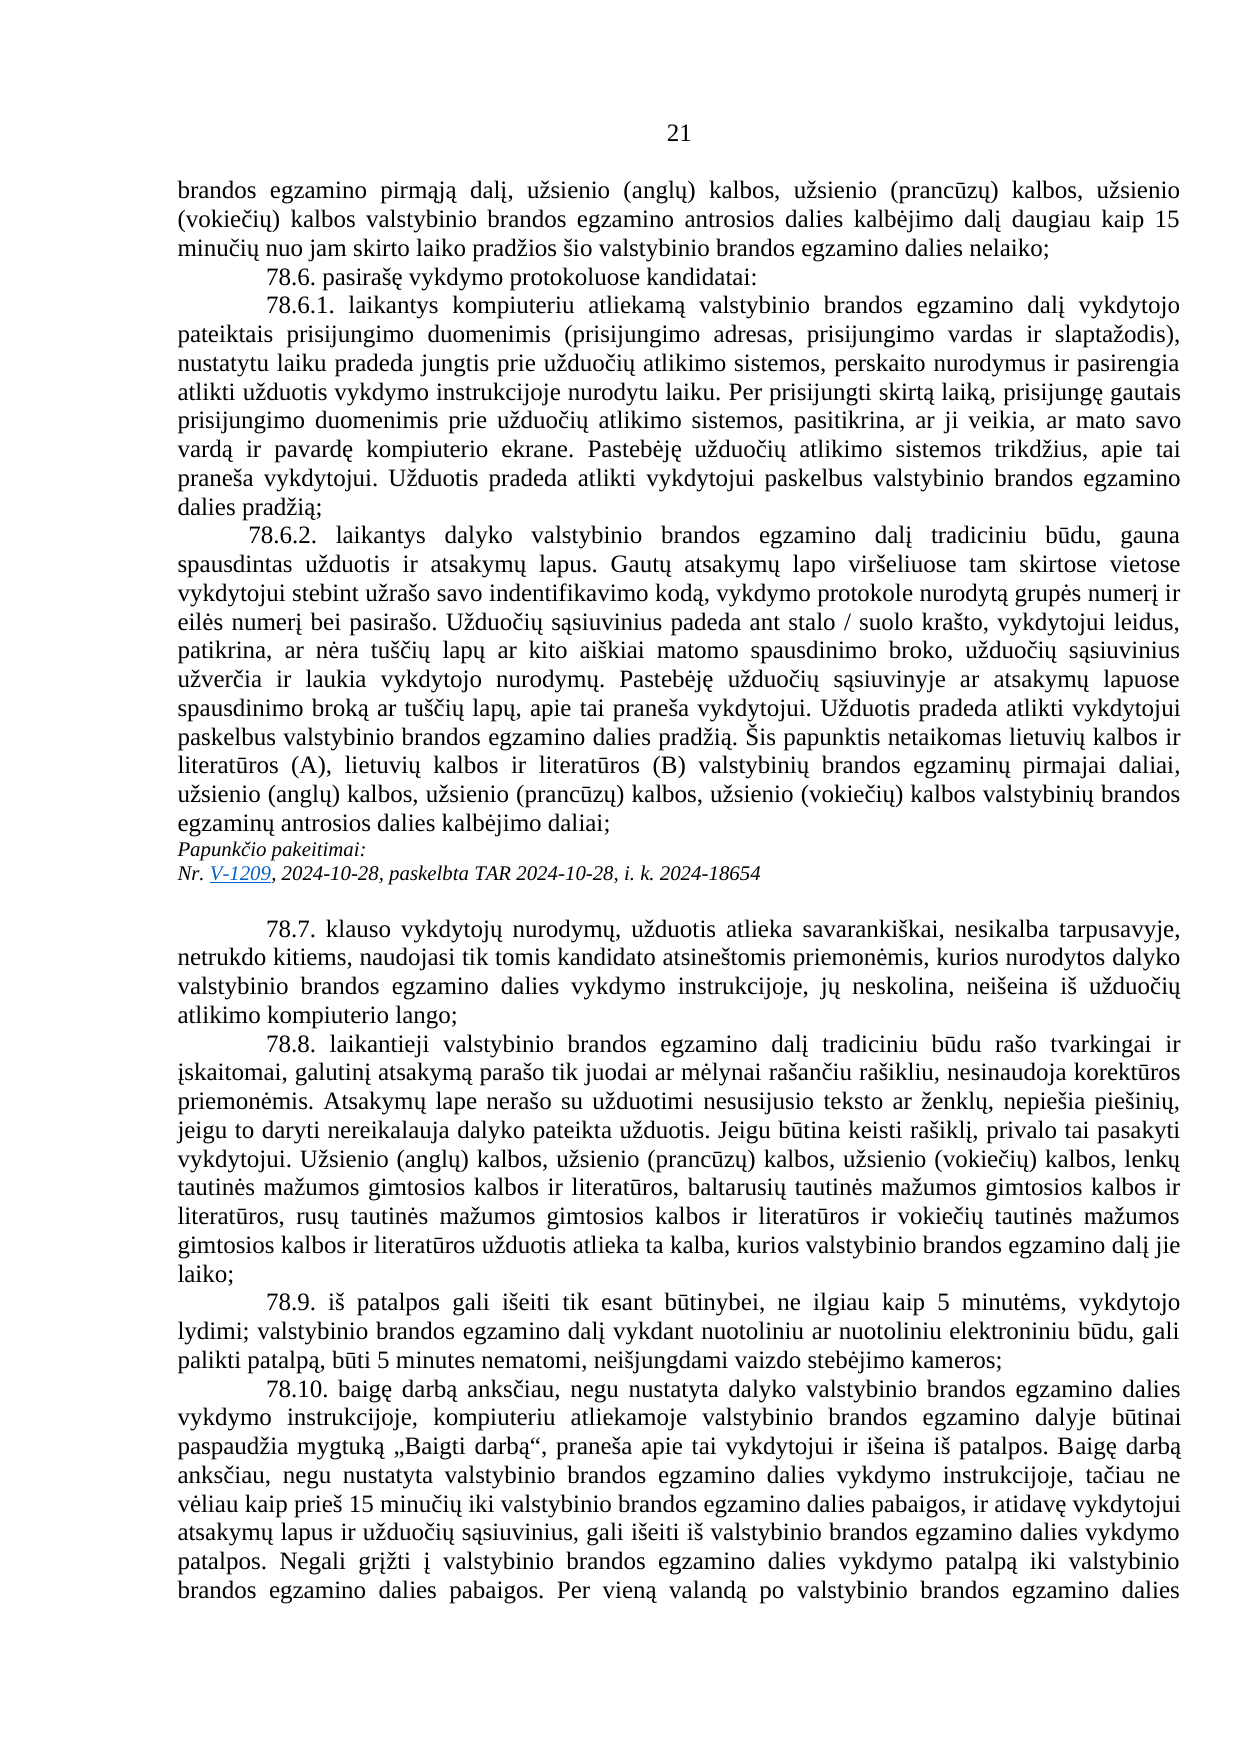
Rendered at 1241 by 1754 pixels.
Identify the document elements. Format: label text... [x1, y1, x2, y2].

text brandos egzamino pirmąją dalį, užsienio (anglų) kalbos, užsienio (prancūzų) kalbos, užsienio (vokiečių) kalbos valstybinio brandos egzamino antrosios dalies kalbėjimo dalį daugiau kaip 15 minučių nuo jam skirto laiko pradžios šio valstybinio brandos egzamino dalies nelaiko; [177, 176, 1181, 262]
text Papunkčio pakeitimai: [177, 837, 1181, 861]
text 78.10. baigę darbą anksčiau, negu nustatyta dalyko valstybinio brandos egzamino dalies vykdymo instrukcijoje, kompiuteriu atliekamoje valstybinio brandos egzamino dalyje būtinai paspaudžia mygtuką „Baigti darbą“, praneša apie tai vykdytojui ir išeina iš patalpos. Baigę darbą anksčiau, negu nustatyta valstybinio brandos egzamino dalies vykdymo instrukcijoje, tačiau ne vėliau kaip prieš 15 minučių iki valstybinio brandos egzamino dalies pabaigos, ir atidavę vykdytojui atsakymų lapus ir užduočių sąsiuvinius, gali išeiti iš valstybinio brandos egzamino dalies vykdymo patalpos. Negali grįžti į valstybinio brandos egzamino dalies vykdymo patalpą iki valstybinio brandos egzamino dalies pabaigos. Per vieną valandą po valstybinio brandos egzamino dalies [177, 1374, 1181, 1604]
text 78.6.1. laikantys kompiuteriu atliekamą valstybinio brandos egzamino dalį vykdytojo pateiktais prisijungimo duomenimis (prisijungimo adresas, prisijungimo vardas ir slaptažodis), nustatytu laiku pradeda jungtis prie užduočių atlikimo sistemos, perskaito nurodymus ir pasirengia atlikti užduotis vykdymo instrukcijoje nurodytu laiku. Per prisijungti skirtą laiką, prisijungę gautais prisijungimo duomenimis prie užduočių atlikimo sistemos, pasitikrina, ar ji veikia, ar mato savo vardą ir pavardę kompiuterio ekrane. Pastebėję užduočių atlikimo sistemos trikdžius, apie tai praneša vykdytojui. Užduotis pradeda atlikti vykdytojui paskelbus valstybinio brandos egzamino dalies pradžią; [177, 291, 1181, 521]
text 78.8. laikantieji valstybinio brandos egzamino dalį tradiciniu būdu rašo tvarkingai ir įskaitomai, galutinį atsakymą parašo tik juodai ar mėlynai rašančiu rašikliu, nesinaudoja korektūros priemonėmis. Atsakymų lape nerašo su užduotimi nesusijusio teksto ar ženklų, nepiešia piešinių, jeigu to daryti nereikalauja dalyko pateikta užduotis. Jeigu būtina keisti rašiklį, privalo tai pasakyti vykdytojui. Užsienio (anglų) kalbos, užsienio (prancūzų) kalbos, užsienio (vokiečių) kalbos, lenkų tautinės mažumos gimtosios kalbos ir literatūros, baltarusių tautinės mažumos gimtosios kalbos ir literatūros, rusų tautinės mažumos gimtosios kalbos ir literatūros ir vokiečių tautinės mažumos gimtosios kalbos ir literatūros užduotis atlieka ta kalba, kurios valstybinio brandos egzamino dalį jie laiko; [177, 1029, 1181, 1287]
text 78.9. iš patalpos gali išeiti tik esant būtinybei, ne ilgiau kaip 5 minutėms, vykdytojo lydimi; valstybinio brandos egzamino dalį vykdant nuotoliniu ar nuotoliniu elektroniniu būdu, gali palikti patalpą, būti 5 minutes nematomi, neišjungdami vaizdo stebėjimo kameros; [177, 1287, 1181, 1374]
text Nr. V-1209, 2024-10-28, paskelbta TAR 2024-10-28, i. k. 2024-18654 [177, 861, 1181, 885]
text 78.7. klauso vykdytojų nurodymų, užduotis atlieka savarankiškai, nesikalba tarpusavyje, netrukdo kitiems, naudojasi tik tomis kandidato atsineštomis priemonėmis, kurios nurodytos dalyko valstybinio brandos egzamino dalies vykdymo instrukcijoje, jų neskolina, neišeina iš užduočių atlikimo kompiuterio lango; [177, 914, 1181, 1029]
text 78.6. pasirašę vykdymo protokoluose kandidatai: [177, 262, 1181, 291]
text 78.6.2. laikantys dalyko valstybinio brandos egzamino dalį tradiciniu būdu, gauna spausdintas užduotis ir atsakymų lapus. Gautų atsakymų lapo viršeliuose tam skirtose vietose vykdytojui stebint užrašo savo indentifikavimo kodą, vykdymo protokole nurodytą grupės numerį ir eilės numerį bei pasirašo. Užduočių sąsiuvinius padeda ant stalo / suolo krašto, vykdytojui leidus, patikrina, ar nėra tuščių lapų ar kito aiškiai matomo spausdinimo broko, užduočių sąsiuvinius užverčia ir laukia vykdytojo nurodymų. Pastebėję užduočių sąsiuvinyje ar atsakymų lapuose spausdinimo broką ar tuščių lapų, apie tai praneša vykdytojui. Užduotis pradeda atlikti vykdytojui paskelbus valstybinio brandos egzamino dalies pradžią. Šis papunktis netaikomas lietuvių kalbos ir literatūros (A), lietuvių kalbos ir literatūros (B) valstybinių brandos egzaminų pirmajai daliai, užsienio (anglų) kalbos, užsienio (prancūzų) kalbos, užsienio (vokiečių) kalbos valstybinių brandos egzaminų antrosios dalies kalbėjimo daliai; [177, 521, 1181, 837]
